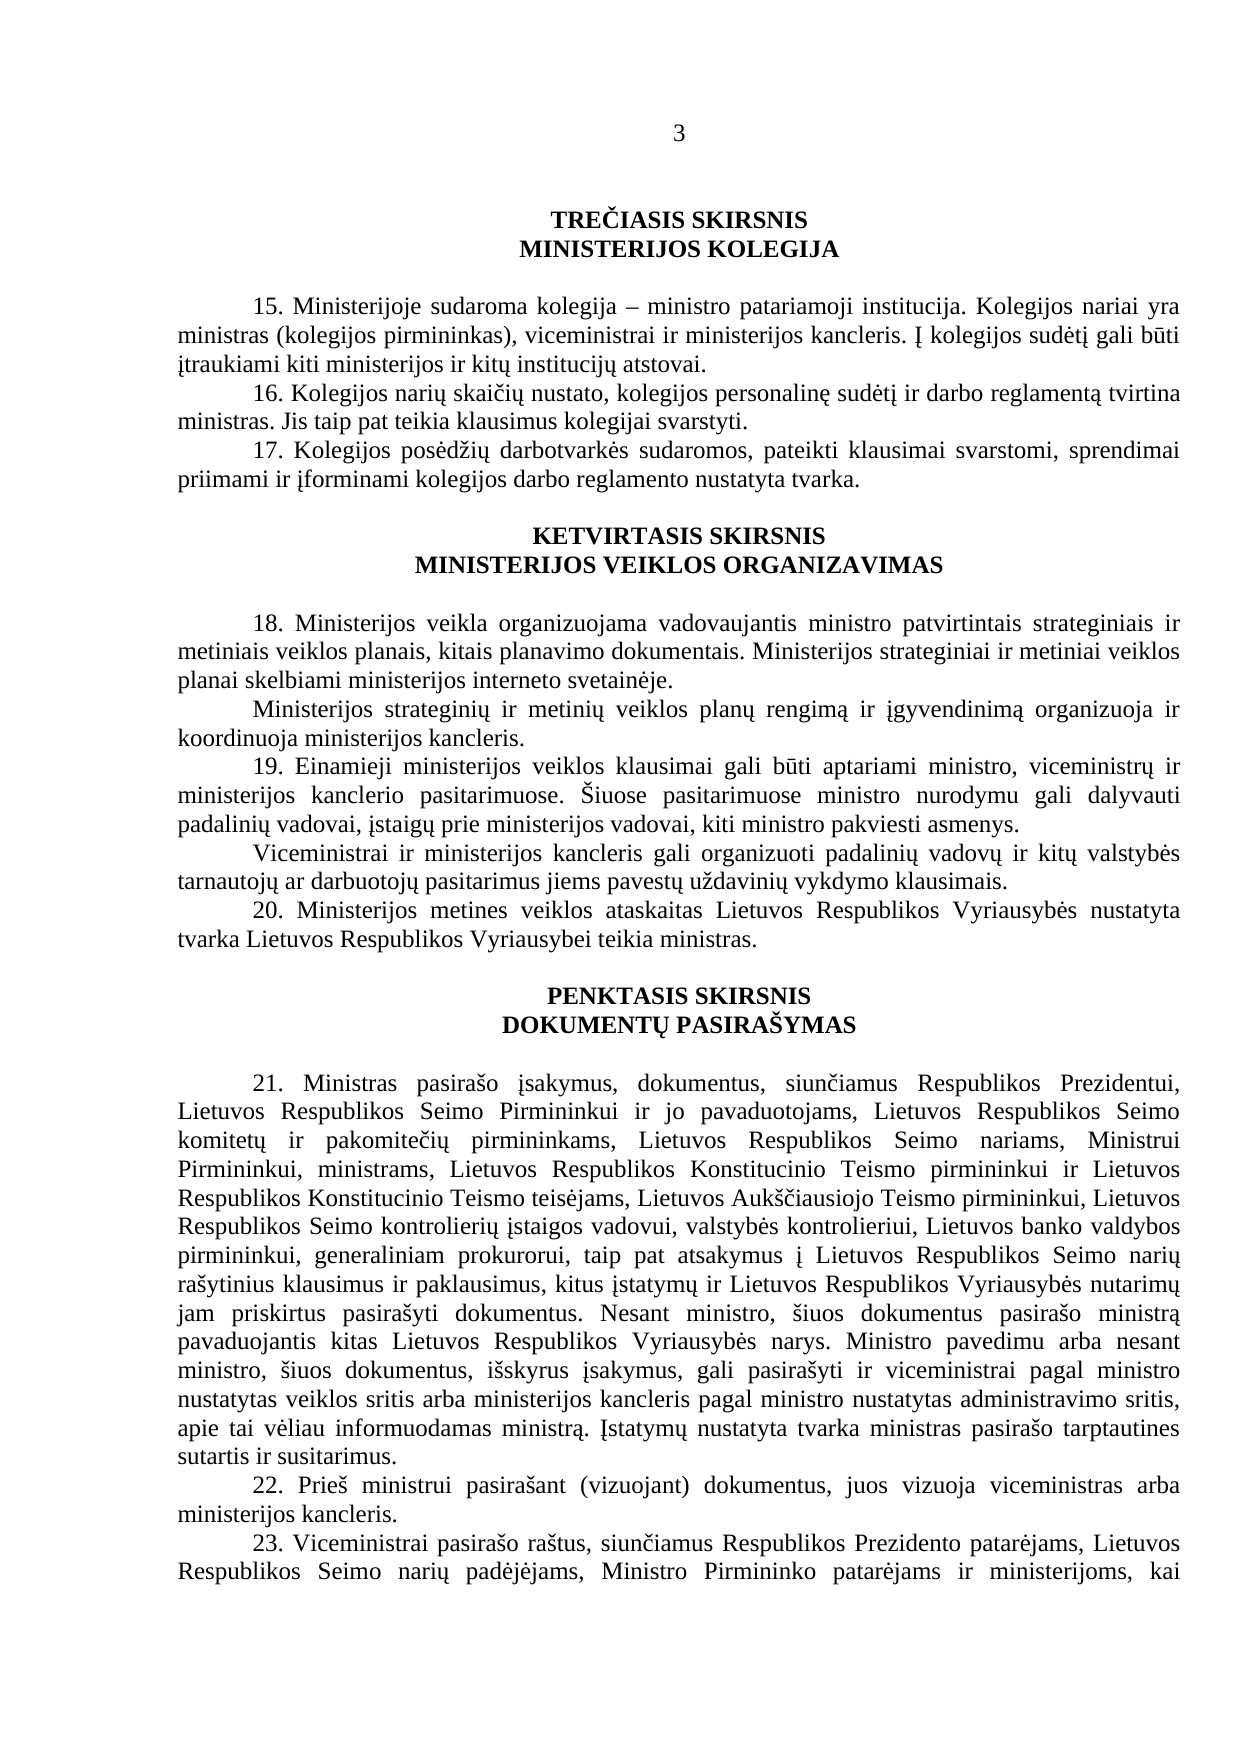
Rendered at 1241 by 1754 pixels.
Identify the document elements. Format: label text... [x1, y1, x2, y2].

text 20. Ministerijos metines veiklos ataskaitas Lietuvos Respublikos Vyriausybės nustatyta tvarka Lietuvos Respublikos Vyriausybei teikia ministras. [177, 895, 1181, 953]
text 18. Ministerijos veikla organizuojama vadovaujantis ministro patvirtintais strateginiais ir metiniais veiklos planais, kitais planavimo dokumentais. Ministerijos strateginiai ir metiniai veiklos planai skelbiami ministerijos interneto svetainėje. [177, 608, 1181, 694]
text 23. Viceministrai pasirašo raštus, siunčiamus Respublikos Prezidento patarėjams, Lietuvos Respublikos Seimo narių padėjėjams, Ministro Pirmininko patarėjams ir ministerijoms, kai [177, 1528, 1181, 1585]
text MINISTERIJOS VEIKLOS ORGANIZAVIMAS [177, 550, 1181, 579]
text 16. Kolegijos narių skaičių nustato, kolegijos personalinę sudėtį ir darbo reglamentą tvirtina ministras. Jis taip pat teikia klausimus kolegijai svarstyti. [177, 378, 1181, 435]
text Ministerijos strateginių ir metinių veiklos planų rengimą ir įgyvendinimą organizuoja ir koordinuoja ministerijos kancleris. [177, 694, 1181, 751]
text 15. Ministerijoje sudaroma kolegija – ministro patariamoji institucija. Kolegijos nariai yra ministras (kolegijos pirmininkas), viceministrai ir ministerijos kancleris. Į kolegijos sudėtį gali būti įtraukiami kiti ministerijos ir kitų institucijų atstovai. [177, 291, 1181, 378]
text DOKUMENTŲ PASIRAŠYMAS [177, 1010, 1181, 1039]
text 22. Prieš ministrui pasirašant (vizuojant) dokumentus, juos vizuoja viceministras arba ministerijos kancleris. [177, 1470, 1181, 1528]
text 21. Ministras pasirašo įsakymus, dokumentus, siunčiamus Respublikos Prezidentui, Lietuvos Respublikos Seimo Pirmininkui ir jo pavaduotojams, Lietuvos Respublikos Seimo komitetų ir pakomitečių pirmininkams, Lietuvos Respublikos Seimo nariams, Ministrui Pirmininkui, ministrams, Lietuvos Respublikos Konstitucinio Teismo pirmininkui ir Lietuvos Respublikos Konstitucinio Teismo teisėjams, Lietuvos Aukščiausiojo Teismo pirmininkui, Lietuvos Respublikos Seimo kontrolierių įstaigos vadovui, valstybės kontrolieriui, Lietuvos banko valdybos pirmininkui, generaliniam prokurorui, taip pat atsakymus į Lietuvos Respublikos Seimo narių rašytinius klausimus ir paklausimus, kitus įstatymų ir Lietuvos Respublikos Vyriausybės nutarimų jam priskirtus pasirašyti dokumentus. Nesant ministro, šiuos dokumentus pasirašo ministrą pavaduojantis kitas Lietuvos Respublikos Vyriausybės narys. Ministro pavedimu arba nesant ministro, šiuos dokumentus, išskyrus įsakymus, gali pasirašyti ir viceministrai pagal ministro nustatytas veiklos sritis arba ministerijos kancleris pagal ministro nustatytas administravimo sritis, apie tai vėliau informuodamas ministrą. Įstatymų nustatyta tvarka ministras pasirašo tarptautines sutartis ir susitarimus. [177, 1068, 1181, 1470]
text 17. Kolegijos posėdžių darbotvarkės sudaromos, pateikti klausimai svarstomi, sprendimai priimami ir įforminami kolegijos darbo reglamento nustatyta tvarka. [177, 435, 1181, 493]
text KETVIRTASIS SKIRSNIS [177, 521, 1181, 550]
text MINISTERIJOS KOLEGIJA [177, 234, 1181, 263]
text TREČIASIS SKIRSNIS [177, 205, 1181, 234]
text PENKTASIS SKIRSNIS [177, 981, 1181, 1010]
text Viceministrai ir ministerijos kancleris gali organizuoti padalinių vadovų ir kitų valstybės tarnautojų ar darbuotojų pasitarimus jiems pavestų uždavinių vykdymo klausimais. [177, 838, 1181, 895]
text 19. Einamieji ministerijos veiklos klausimai gali būti aptariami ministro, viceministrų ir ministerijos kanclerio pasitarimuose. Šiuose pasitarimuose ministro nurodymu gali dalyvauti padalinių vadovai, įstaigų prie ministerijos vadovai, kiti ministro pakviesti asmenys. [177, 751, 1181, 838]
